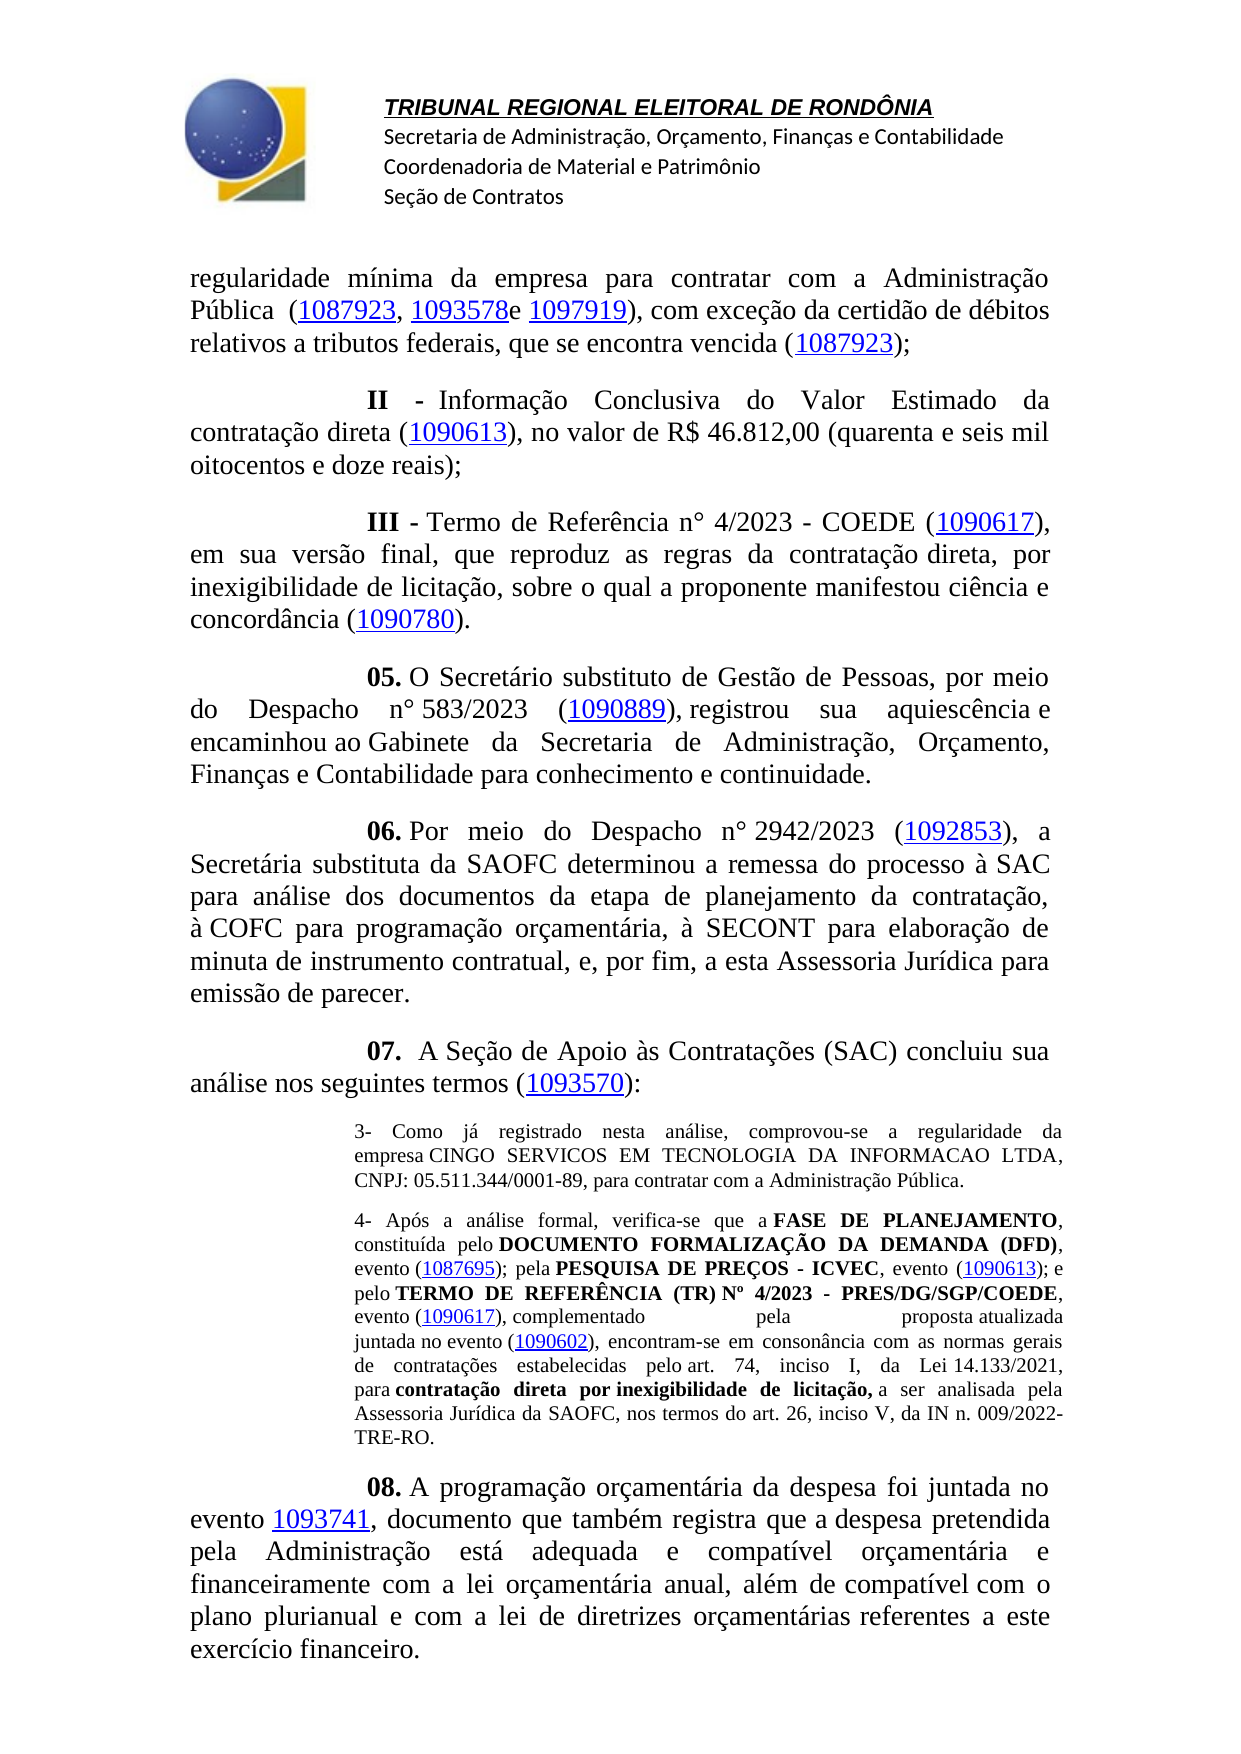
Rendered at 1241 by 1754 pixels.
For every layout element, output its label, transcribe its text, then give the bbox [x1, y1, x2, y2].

text III - Termo de Referência n° 4/2023 - COEDE (1090617), em sua versão final, que reproduz as regras da contratação direta, por inexigibilidade de licitação, sobre o qual a proponente manifestou ciência e concordância (1090780). [190, 505, 1051, 635]
text 06. Por meio do Despacho n° 2942/2023 (1092853), a Secretária substituta da SAOFC determinou a remessa do processo à SAC para análise dos documentos da etapa de planejamento da contratação, à COFC para programação orçamentária, à SECONT para elaboração de minuta de instrumento contratual, e, por fim, a esta Assessoria Jurídica para emissão de parecer. [190, 814, 1051, 1009]
text 4- Após a análise formal, verifica-se que a FASE DE PLANEJAMENTO, constituída pelo DOCUMENTO FORMALIZAÇÃO DA DEMANDA (DFD), evento (1087695); pela PESQUISA DE PREÇOS - ICVEC, evento (1090613); e pelo TERMO DE REFERÊNCIA (TR) Nº 4/2023 - PRES/DG/SGP/COEDE, evento (1090617), complementado pela proposta atualizada juntada no evento (1090602), encontram-se em consonância com as normas gerais de contratações estabelecidas pelo art. 74, inciso I, da Lei 14.133/2021, para contratação direta por inexigibilidade de licitação, a ser analisada pela Assessoria Jurídica da SAOFC, nos termos do art. 26, inciso V, da IN n. 009/2022-TRE-RO. [354, 1208, 1063, 1449]
text regularidade mínima da empresa para contratar com a Administração Pública (1087923, 1093578e 1097919), com exceção da certidão de débitos relativos a tributos federais, que se encontra vencida (1087923); [190, 261, 1051, 358]
text 08. A programação orçamentária da despesa foi juntada no evento 1093741, documento que também registra que a despesa pretendida pela Administração está adequada e compatível orçamentária e financeiramente com a lei orçamentária anual, além de compatível com o plano plurianual e com a lei de diretrizes orçamentárias referentes a este exercício financeiro. [190, 1470, 1051, 1664]
text 07. A Seção de Apoio às Contratações (SAC) concluiu sua análise nos seguintes termos (1093570): [190, 1034, 1051, 1098]
text II - Informação Conclusiva do Valor Estimado da contratação direta (1090613), no valor de R$ 46.812,00 (quarenta e seis mil oitocentos e doze reais); [190, 383, 1051, 480]
text 05. O Secretário substituto de Gestão de Pessoas, por meio do Despacho n° 583/2023 (1090889), registrou sua aquiescência e encaminhou ao Gabinete da Secretaria de Administração, Orçamento, Finanças e Contabilidade para conhecimento e continuidade. [190, 660, 1051, 789]
text 3- Como já registrado nesta análise, comprovou-se a regularidade da empresa CINGO SERVICOS EM TECNOLOGIA DA INFORMACAO LTDA​​, CNPJ: 05.511.344/0001-89,​ para contratar com a Administração Pública. [354, 1119, 1063, 1192]
